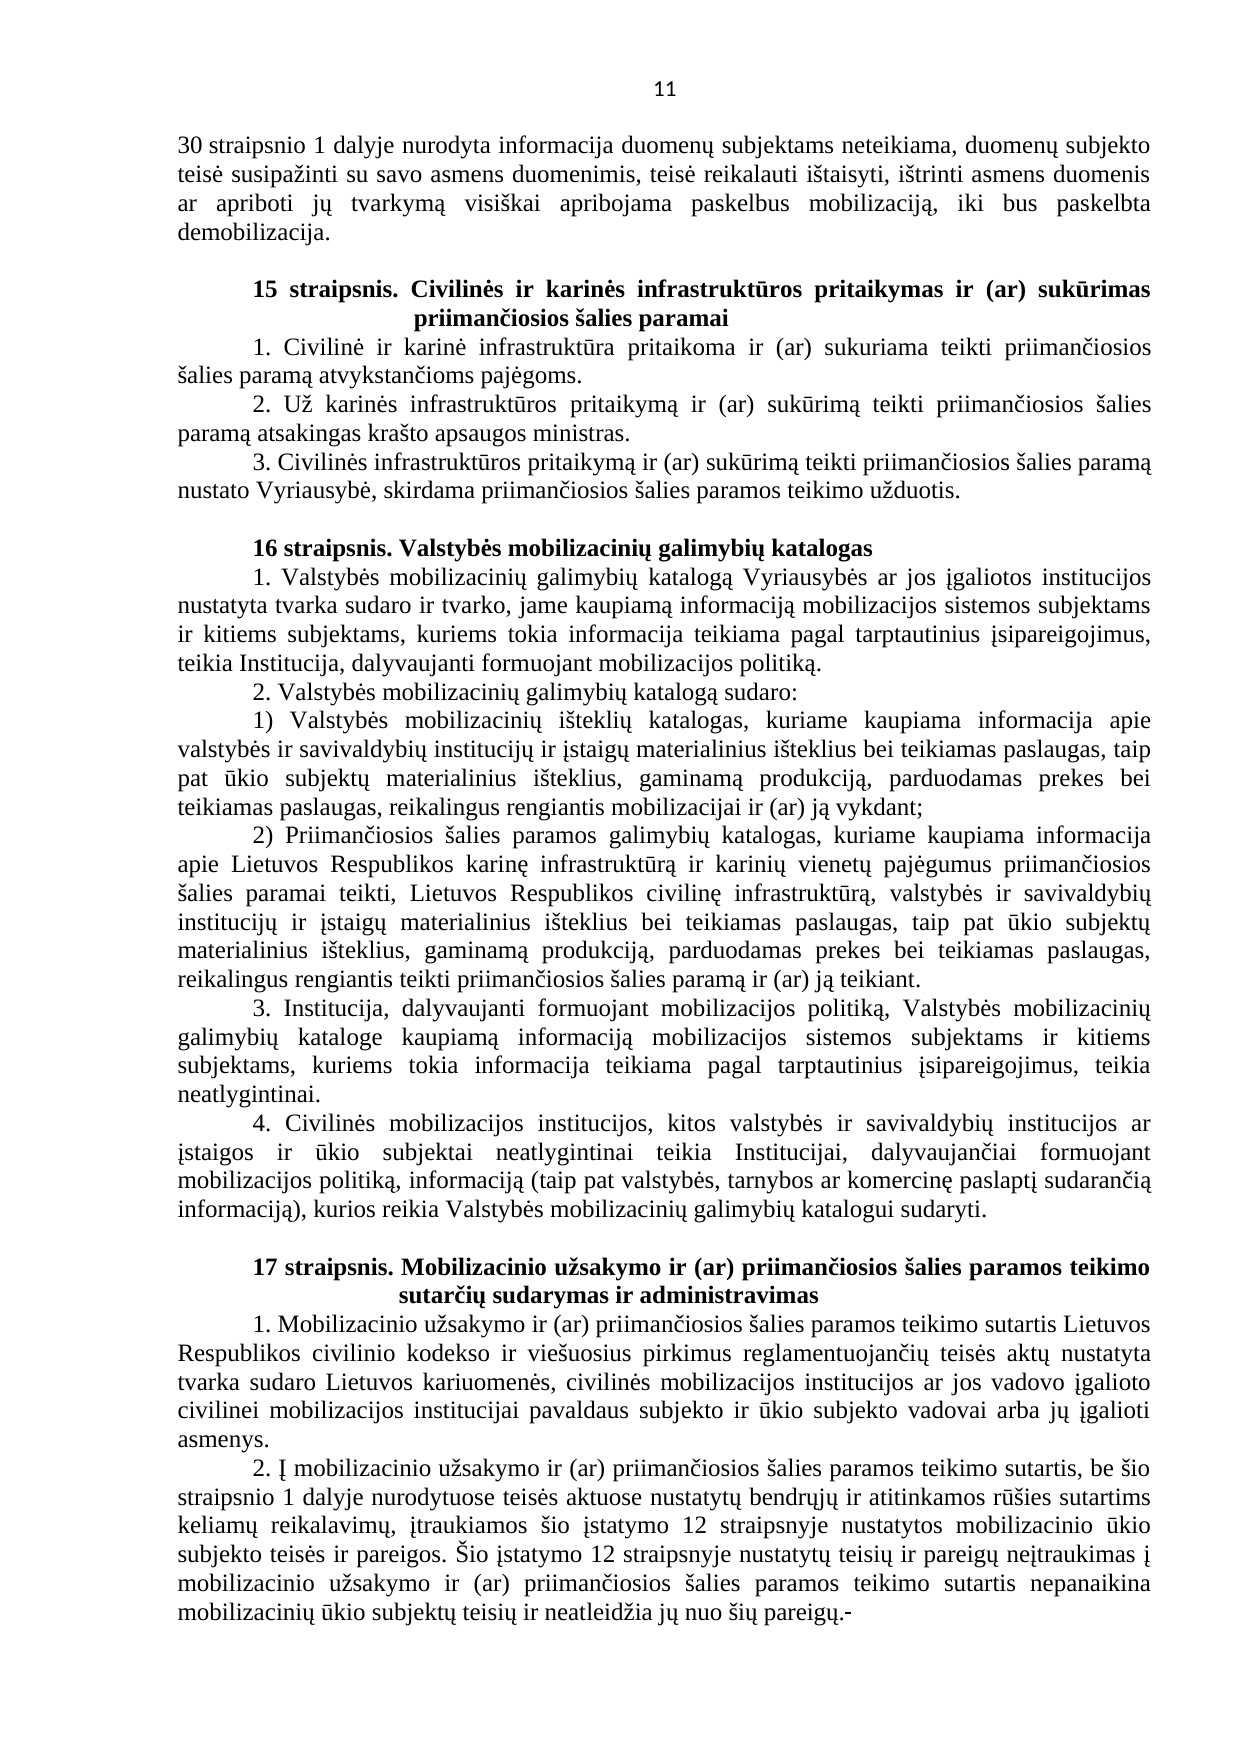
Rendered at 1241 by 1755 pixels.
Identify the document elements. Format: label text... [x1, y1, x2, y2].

text 1. Civilinė ir karinė infrastruktūra pritaikoma ir (ar) sukuriama teikti priimančiosios šalies paramą atvykstančioms pajėgoms. [177, 332, 1152, 389]
text 1. Mobilizacinio užsakymo ir (ar) priimančiosios šalies paramos teikimo sutartis Lietuvos Respublikos civilinio kodekso ir viešuosius pirkimus reglamentuojančių teisės aktų nustatyta tvarka sudaro Lietuvos kariuomenės, civilinės mobilizacijos institucijos ar jos vadovo įgalioto civilinei mobilizacijos institucijai pavaldaus subjekto ir ūkio subjekto vadovai arba jų įgalioti asmenys. [177, 1309, 1152, 1453]
text 1. Valstybės mobilizacinių galimybių katalogą Vyriausybės ar jos įgaliotos institucijos nustatyta tvarka sudaro ir tvarko, jame kaupiamą informaciją mobilizacijos sistemos subjektams ir kitiems subjektams, kuriems tokia informacija teikiama pagal tarptautinius įsipareigojimus, teikia Institucija, dalyvaujanti formuojant mobilizacijos politiką. [177, 562, 1152, 677]
text 16 straipsnis. Valstybės mobilizacinių galimybių katalogas [177, 533, 1152, 562]
text 30 straipsnio 1 dalyje nurodyta informacija duomenų subjektams neteikiama, duomenų subjekto teisė susipažinti su savo asmens duomenimis, teisė reikalauti ištaisyti, ištrinti asmens duomenis ar apriboti jų tvarkymą visiškai apribojama paskelbus mobilizaciją, iki bus paskelbta demobilizacija. [177, 131, 1152, 246]
text 2) Priimančiosios šalies paramos galimybių katalogas, kuriame kaupiama informacija apie Lietuvos Respublikos karinę infrastruktūrą ir karinių vienetų pajėgumus priimančiosios šalies paramai teikti, Lietuvos Respublikos civilinę infrastruktūrą, valstybės ir savivaldybių institucijų ir įstaigų materialinius išteklius bei teikiamas paslaugas, taip pat ūkio subjektų materialinius išteklius, gaminamą produkciją, parduodamas prekes bei teikiamas paslaugas, reikalingus rengiantis teikti priimančiosios šalies paramą ir (ar) ją teikiant. [177, 821, 1152, 993]
text 15 straipsnis. Civilinės ir karinės infrastruktūros pritaikymas ir (ar) sukūrimas priimančiosios šalies paramai [252, 274, 1152, 332]
text 17 straipsnis. Mobilizacinio užsakymo ir (ar) priimančiosios šalies paramos teikimo sutarčių sudarymas ir administravimas [252, 1252, 1152, 1309]
text 2. Už karinės infrastruktūros pritaikymą ir (ar) sukūrimą teikti priimančiosios šalies paramą atsakingas krašto apsaugos ministras. [177, 389, 1152, 447]
text 4. Civilinės mobilizacijos institucijos, kitos valstybės ir savivaldybių institucijos ar įstaigos ir ūkio subjektai neatlygintinai teikia Institucijai, dalyvaujančiai formuojant mobilizacijos politiką, informaciją (taip pat valstybės, tarnybos ar komercinę paslaptį sudarančią informaciją), kurios reikia Valstybės mobilizacinių galimybių katalogui sudaryti. [177, 1108, 1152, 1223]
text 2. Į mobilizacinio užsakymo ir (ar) priimančiosios šalies paramos teikimo sutartis, be šio straipsnio 1 dalyje nurodytuose teisės aktuose nustatytų bendrųjų ir atitinkamos rūšies sutartims keliamų reikalavimų, įtraukiamos šio įstatymo 12 straipsnyje nustatytos mobilizacinio ūkio subjekto teisės ir pareigos. Šio įstatymo 12 straipsnyje nustatytų teisių ir pareigų neįtraukimas į mobilizacinio užsakymo ir (ar) priimančiosios šalies paramos teikimo sutartis nepanaikina mobilizacinių ūkio subjektų teisių ir neatleidžia jų nuo šių pareigų. [177, 1453, 1152, 1626]
text 3. Civilinės infrastruktūros pritaikymą ir (ar) sukūrimą teikti priimančiosios šalies paramą nustato Vyriausybė, skirdama priimančiosios šalies paramos teikimo užduotis. [177, 447, 1152, 504]
text 2. Valstybės mobilizacinių galimybių katalogą sudaro: [177, 677, 1152, 706]
text 1) Valstybės mobilizacinių išteklių katalogas, kuriame kaupiama informacija apie valstybės ir savivaldybių institucijų ir įstaigų materialinius išteklius bei teikiamas paslaugas, taip pat ūkio subjektų materialinius išteklius, gaminamą produkciją, parduodamas prekes bei teikiamas paslaugas, reikalingus rengiantis mobilizacijai ir (ar) ją vykdant; [177, 706, 1152, 821]
text 3. Institucija, dalyvaujanti formuojant mobilizacijos politiką, Valstybės mobilizacinių galimybių kataloge kaupiamą informaciją mobilizacijos sistemos subjektams ir kitiems subjektams, kuriems tokia informacija teikiama pagal tarptautinius įsipareigojimus, teikia neatlygintinai. [177, 993, 1152, 1108]
